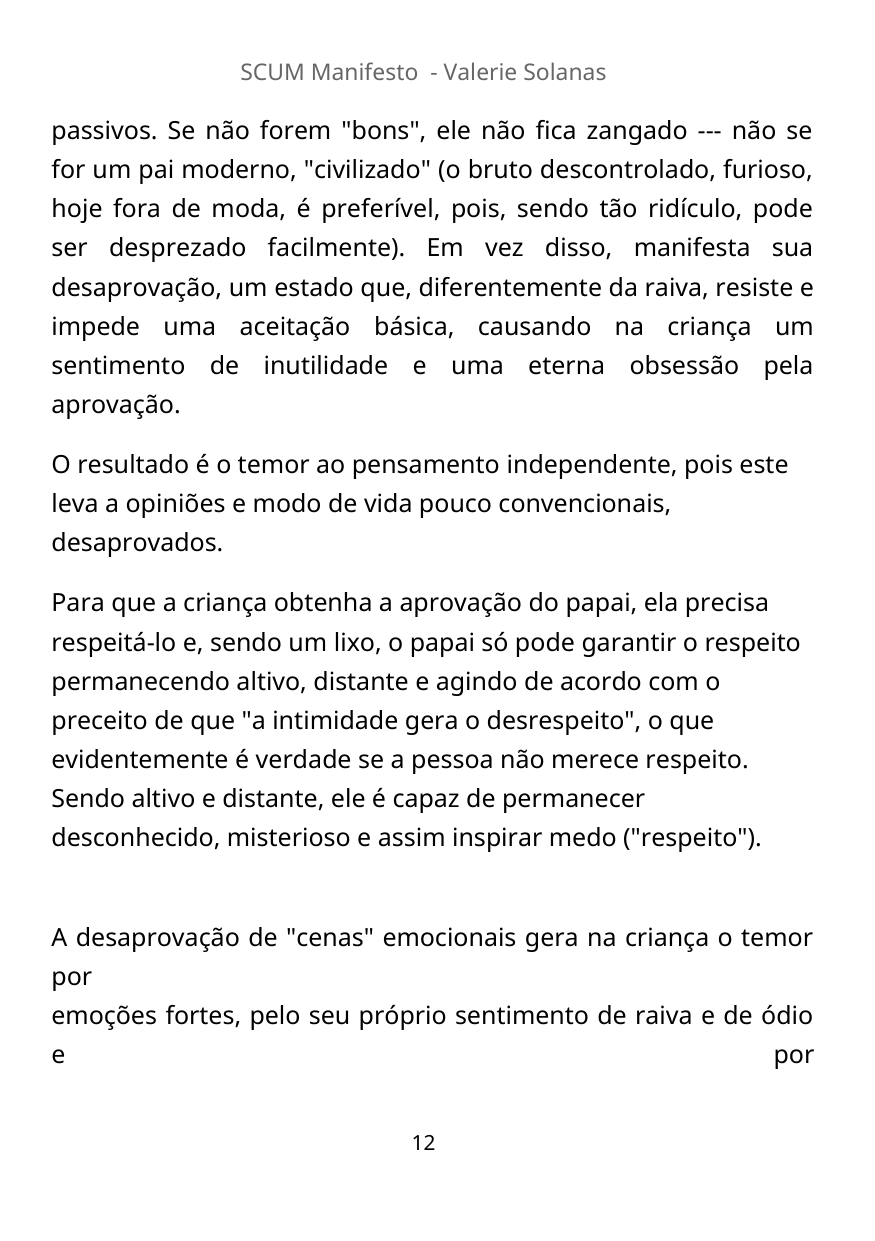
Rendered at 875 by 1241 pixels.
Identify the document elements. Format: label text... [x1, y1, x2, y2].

text A desaprovação de "cenas" emocionais gera na criança o temor por emoções fortes, pelo seu próprio sentimento de raiva e de ódio e por [51, 919, 814, 1071]
text Para que a criança obtenha a aprovação do papai, ela precisa respeitá-lo e, sendo um lixo, o papai só pode garantir o respeito permanecendo altivo, distante e agindo de acordo com o preceito de que "a intimidade gera o desrespeito", o que evidentemente é verdade se a pessoa não merece respeito. Sendo altivo e distante, ele é capaz de permanecer desconhecido, misterioso e assim inspirar medo ("respeito"). [51, 585, 814, 893]
text O resultado é o temor ao pensamento independente, pois este leva a opiniões e modo de vida pouco convencionais, desaprovados. [51, 447, 814, 559]
text passivos. Se não forem "bons", ele não fica zangado --- não se for um pai moderno, "civilizado" (o bruto descontrolado, furioso, hoje fora de moda, é preferível, pois, sendo tão ridículo, pode ser desprezado facilmente). Em vez disso, manifesta sua desaprovação, um estado que, diferentemente da raiva, resiste e impede uma aceitação básica, causando na criança um sentimento de inutilidade e uma eterna obsessão pela aprovação. [51, 112, 814, 421]
